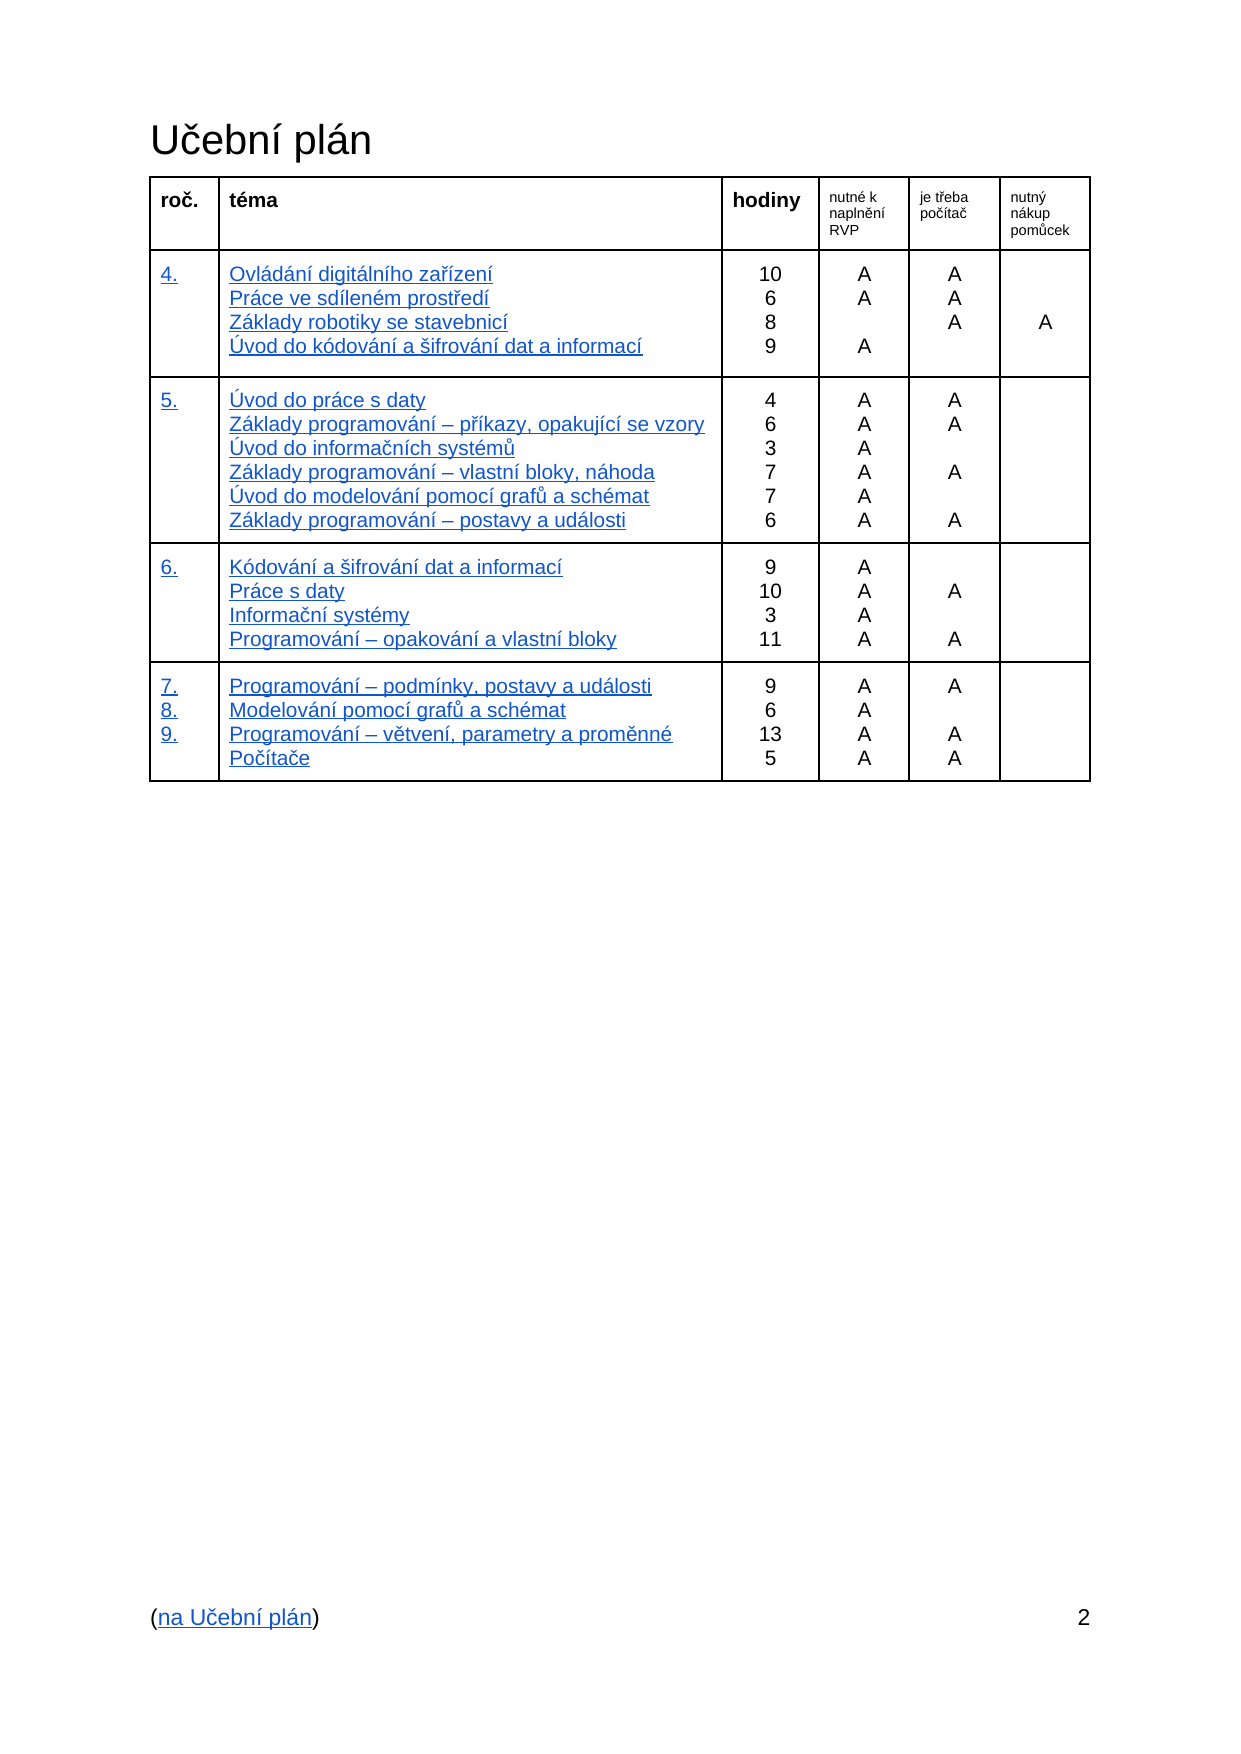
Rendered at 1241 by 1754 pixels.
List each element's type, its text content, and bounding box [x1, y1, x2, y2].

table_cell 9 6 13 5 [723, 663, 818, 780]
table_cell A [1001, 251, 1089, 376]
table_cell Kódování a šifrování dat a informací Práce s daty Informační systémy Programování – opakování a vlastní bloky [220, 544, 721, 661]
table_cell Úvod do práce s daty Základy programování – příkazy, opakující se vzory Úvod do informačních systémů Základy programování – vlastní bloky, náhoda Úvod do modelování pomocí grafů a schémat Základy programování – postavy a události [220, 378, 721, 542]
table_header hodiny [723, 178, 818, 249]
table_header roč. [151, 178, 218, 249]
table_cell 4 6 3 7 7 6 [723, 378, 818, 542]
table_cell A A A A [820, 544, 908, 661]
table_cell A A A [910, 251, 999, 376]
table_cell Programování – podmínky, postavy a události Modelování pomocí grafů a schémat Programování – větvení, parametry a proměnné Počítače [220, 663, 721, 780]
table_cell [1001, 663, 1089, 780]
table_cell A A A [910, 663, 999, 780]
table_cell A A A A [910, 378, 999, 542]
table_cell A A A [820, 251, 908, 376]
table_header téma [220, 178, 721, 249]
table_cell 6. [151, 544, 218, 661]
table_cell 4. [151, 251, 218, 376]
table_header nutný nákup pomůcek [1001, 178, 1089, 249]
table_cell [1001, 378, 1089, 542]
table_cell 7. 8. 9. [151, 663, 218, 780]
table_cell 10 6 8 9 [723, 251, 818, 376]
subtitle Učební plán [150, 115, 1090, 163]
table_header je třeba počítač [910, 178, 999, 249]
table_cell A A [910, 544, 999, 661]
table_cell 5. [151, 378, 218, 542]
table_cell A A A A A A [820, 378, 908, 542]
table_cell 9 10 3 11 [723, 544, 818, 661]
table_cell [1001, 544, 1089, 661]
table_cell Ovládání digitálního zařízení Práce ve sdíleném prostředí Základy robotiky se stavebnicí Úvod do kódování a šifrování dat a informací [220, 251, 721, 376]
table_cell A A A A [820, 663, 908, 780]
table_header nutné k naplnění RVP [820, 178, 908, 249]
